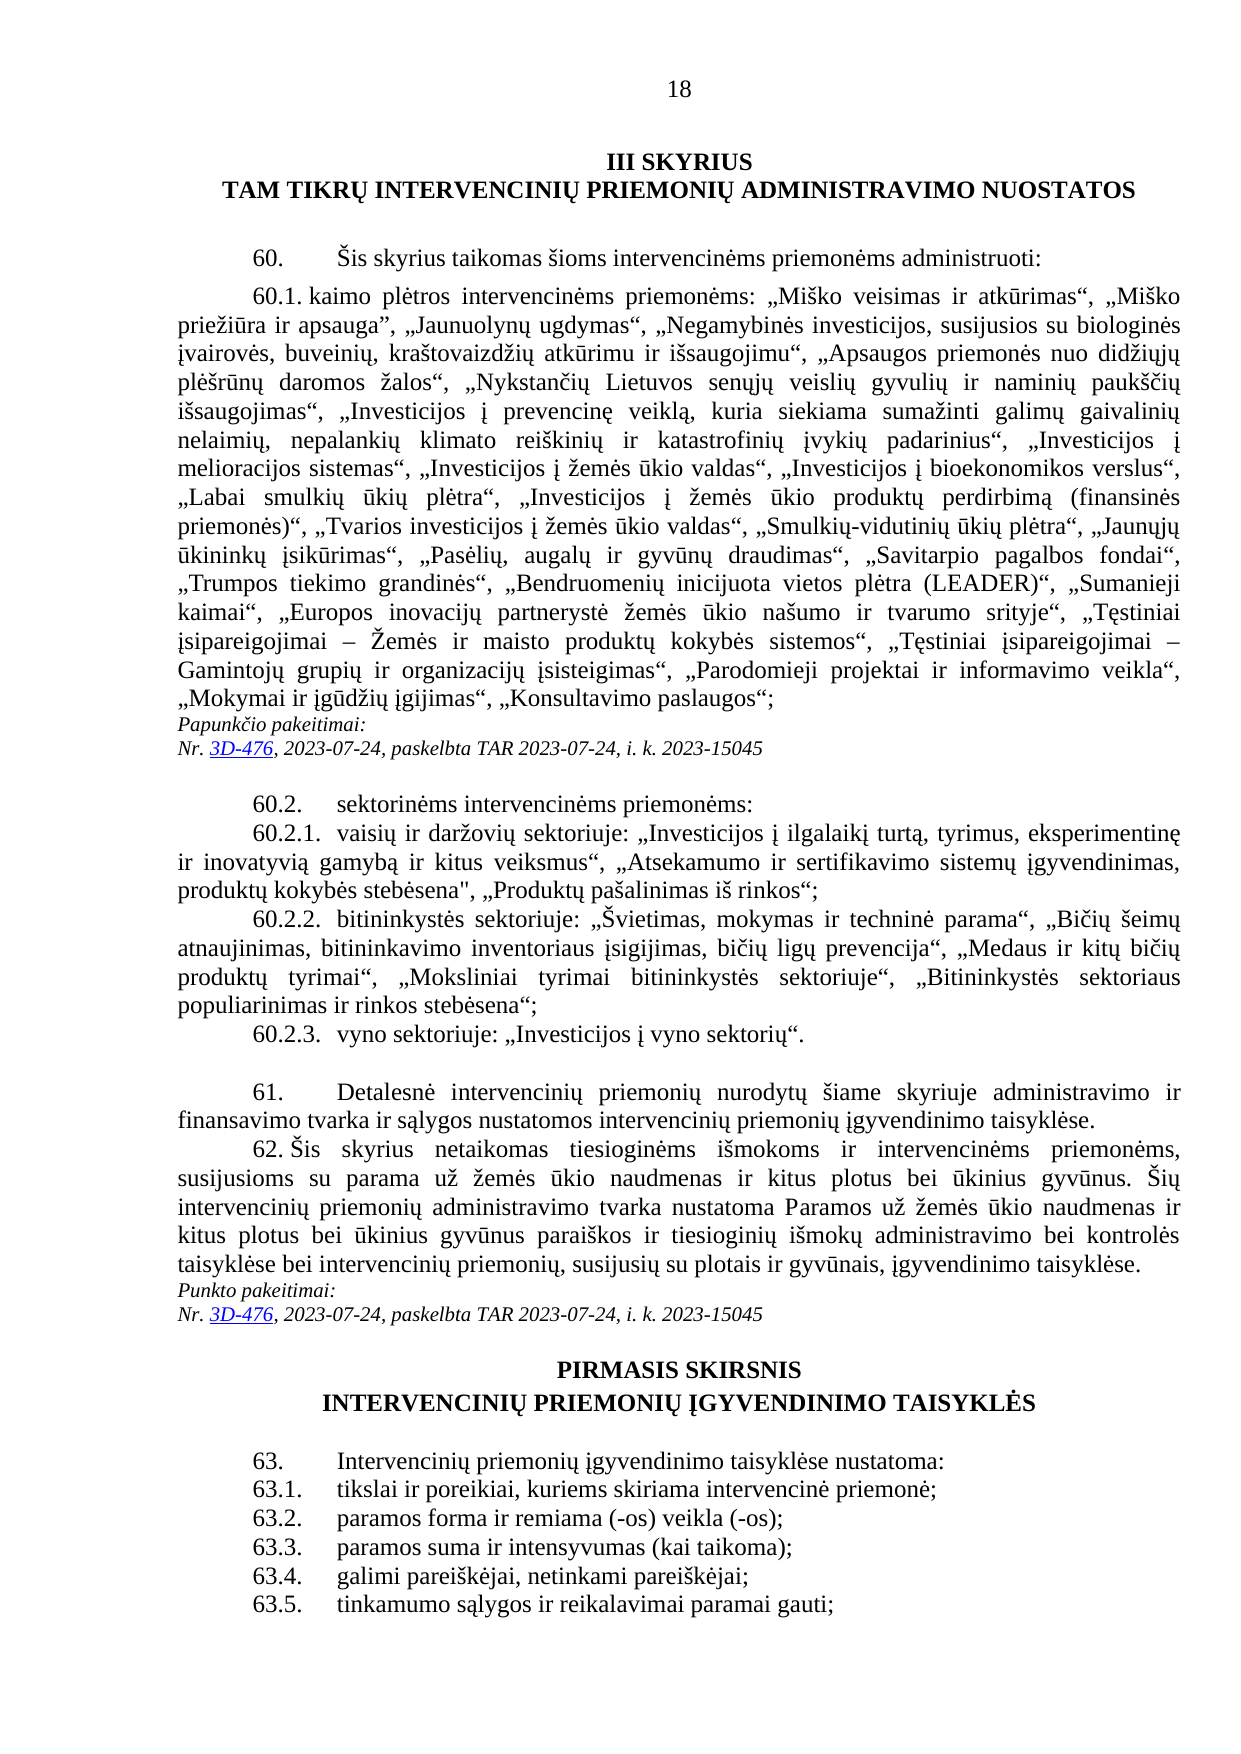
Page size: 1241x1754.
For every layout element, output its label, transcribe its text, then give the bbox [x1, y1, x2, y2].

text 63.3. paramos suma ir intensyvumas (kai taikoma); [177, 1532, 1181, 1561]
text 63.4. galimi pareiškėjai, netinkami pareiškėjai; [177, 1561, 1181, 1589]
text Nr. 3D-476, 2023-07-24, paskelbta TAR 2023-07-24, i. k. 2023-15045 [177, 736, 1181, 760]
text 60. Šis skyrius taikomas šioms intervencinėms priemonėms administruoti: [177, 243, 1181, 271]
text 60.2.1. vaisių ir daržovių sektoriuje: „Investicijos į ilgalaikį turtą, tyrimus, eksperimentinę ir inovatyvią gamybą ir kitus veiksmus“, „Atsekamumo ir sertifikavimo sistemų įgyvendinimas, produktų kokybės stebėsena", „Produktų pašalinimas iš rinkos“; [177, 818, 1181, 904]
text 60.2.3. vyno sektoriuje: „Investicijos į vyno sektorių“. [177, 1019, 1181, 1048]
text 63.1. tikslai ir poreikiai, kuriems skiriama intervencinė priemonė; [177, 1474, 1181, 1503]
text 61. Detalesnė intervencinių priemonių nurodytų šiame skyriuje administravimo ir finansavimo tvarka ir sąlygos nustatomos intervencinių priemonių įgyvendinimo taisyklėse. [177, 1077, 1181, 1134]
text TAM TIKRŲ INTERVENCINIŲ PRIEMONIŲ ADMINISTRAVIMO NUOSTATOS [177, 176, 1181, 204]
text 62. Šis skyrius netaikomas tiesioginėms išmokoms ir intervencinėms priemonėms, susijusioms su parama už žemės ūkio naudmenas ir kitus plotus bei ūkinius gyvūnus. Šių intervencinių priemonių administravimo tvarka nustatoma Paramos už žemės ūkio naudmenas ir kitus plotus bei ūkinius gyvūnus paraiškos ir tiesioginių išmokų administravimo bei kontrolės taisyklėse bei intervencinių priemonių, susijusių su plotais ir gyvūnais, įgyvendinimo taisyklėse. [177, 1134, 1181, 1278]
text 63.2. paramos forma ir remiama (-os) veikla (-os); [177, 1503, 1181, 1532]
text Punkto pakeitimai: [177, 1278, 1181, 1302]
text 63. Intervencinių priemonių įgyvendinimo taisyklėse nustatoma: [177, 1446, 1181, 1474]
text III SKYRIUS [177, 147, 1181, 176]
text 60.2.2. bitininkystės sektoriuje: „Švietimas, mokymas ir techninė parama“, „Bičių šeimų atnaujinimas, bitininkavimo inventoriaus įsigijimas, bičių ligų prevencija“, „Medaus ir kitų bičių produktų tyrimai“, „Moksliniai tyrimai bitininkystės sektoriuje“, „Bitininkystės sektoriaus populiarinimas ir rinkos stebėsena“; [177, 904, 1181, 1019]
subtitle PIRMASIS SKIRSNIS [177, 1355, 1181, 1383]
text 63.5. tinkamumo sąlygos ir reikalavimai paramai gauti; [177, 1589, 1181, 1618]
text 60.1. kaimo plėtros intervencinėms priemonėms: „Miško veisimas ir atkūrimas“, „Miško priežiūra ir apsauga”, „Jaunuolynų ugdymas“, „Negamybinės investicijos, susijusios su biologinės įvairovės, buveinių, kraštovaizdžių atkūrimu ir išsaugojimu“, „Apsaugos priemonės nuo didžiųjų plėšrūnų daromos žalos“, „Nykstančių Lietuvos senųjų veislių gyvulių ir naminių paukščių išsaugojimas“, „Investicijos į prevencinę veiklą, kuria siekiama sumažinti galimų gaivalinių nelaimių, nepalankių klimato reiškinių ir katastrofinių įvykių padarinius“, „Investicijos į melioracijos sistemas“, „Investicijos į žemės ūkio valdas“, „Investicijos į bioekonomikos verslus“, „Labai smulkių ūkių plėtra“, „Investicijos į žemės ūkio produktų perdirbimą (finansinės priemonės)“, „Tvarios investicijos į žemės ūkio valdas“, „Smulkių-vidutinių ūkių plėtra“, „Jaunųjų ūkininkų įsikūrimas“, „Pasėlių, augalų ir gyvūnų draudimas“, „Savitarpio pagalbos fondai“, „Trumpos tiekimo grandinės“, „Bendruomenių inicijuota vietos plėtra (LEADER)“, „Sumanieji kaimai“, „Europos inovacijų partnerystė žemės ūkio našumo ir tvarumo srityje“, „Tęstiniai įsipareigojimai – Žemės ir maisto produktų kokybės sistemos“, „Tęstiniai įsipareigojimai – Gamintojų grupių ir organizacijų įsisteigimas“, „Parodomieji projektai ir informavimo veikla“, „Mokymai ir įgūdžių įgijimas“, „Konsultavimo paslaugos“; [177, 281, 1181, 712]
text 60.2. sektorinėms intervencinėms priemonėms: [177, 789, 1181, 818]
subtitle INTERVENCINIŲ PRIEMONIŲ ĮGYVENDINIMO TAISYKLĖS [177, 1388, 1181, 1417]
text Papunkčio pakeitimai: [177, 712, 1181, 736]
text Nr. 3D-476, 2023-07-24, paskelbta TAR 2023-07-24, i. k. 2023-15045 [177, 1302, 1181, 1326]
